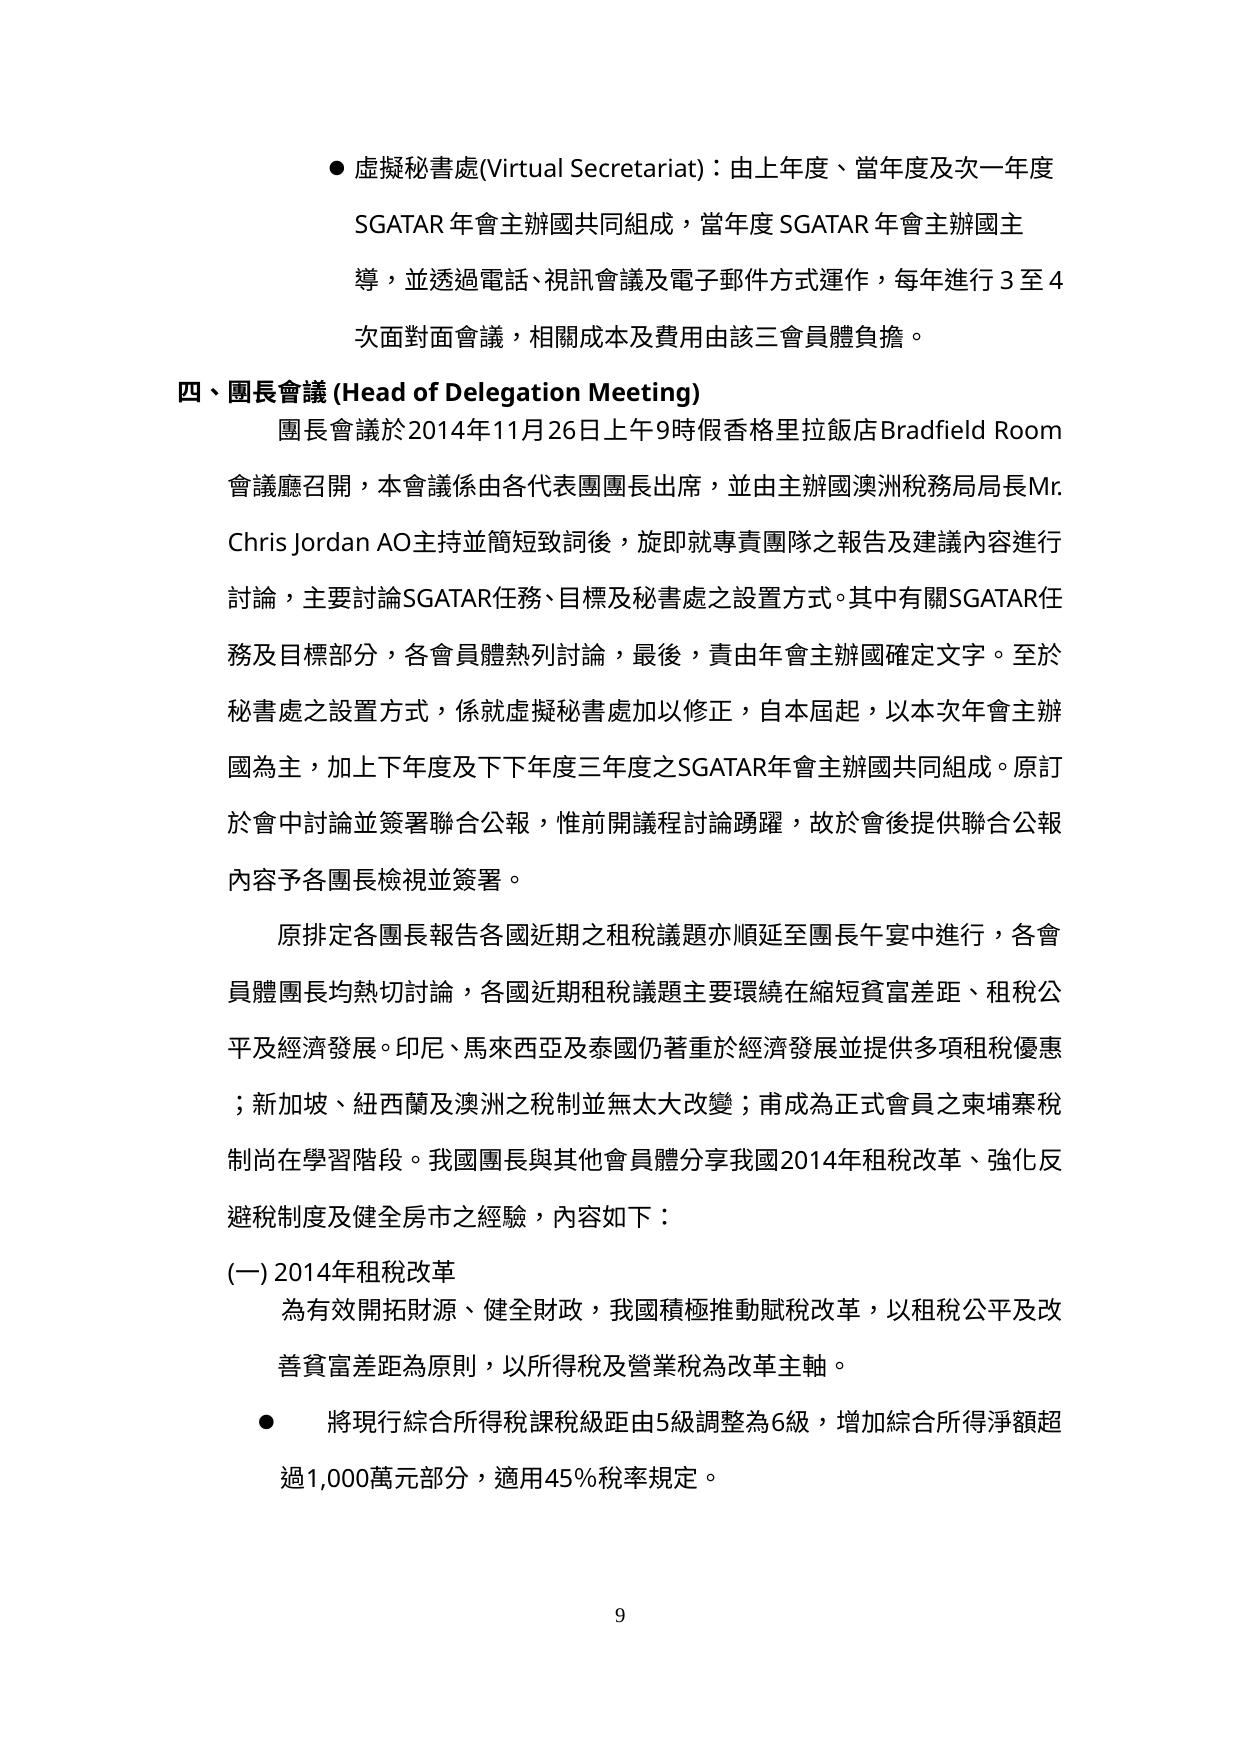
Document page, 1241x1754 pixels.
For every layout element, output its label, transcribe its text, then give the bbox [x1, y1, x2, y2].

list 將現行綜合所得稅課稅級距由5級調整為6級，增加綜合所得淨額超過1,000萬元部分，適用45％稅率規定。 [257, 1401, 1063, 1495]
list 虛擬秘書處(Virtual Secretariat)：由上年度、當年度及次一年度SGATAR年會主辦國共同組成，當年度SGATAR年會主辦國主導，並透過電話、視訊會議及電子郵件方式運作，每年進行3至4次面對面會議，相關成本及費用由該三會員體負擔。 [327, 148, 1063, 354]
text 四、團長會議 (Head of Delegation Meeting) [177, 372, 1063, 409]
text (一) 2014年租稅改革 [227, 1252, 1063, 1289]
text 原排定各團長報告各國近期之租稅議題亦順延至團長午宴中進行，各會員體團長均熱切討論，各國近期租稅議題主要環繞在縮短貧富差距、租稅公平及經濟發展。印尼、馬來西亞及泰國仍著重於經濟發展並提供多項租稅優惠；新加坡、紐西蘭及澳洲之稅制並無太大改變；甫成為正式會員之柬埔寨稅制尚在學習階段。我國團長與其他會員體分享我國2014年租稅改革、強化反避稅制度及健全房市之經驗，內容如下： [227, 915, 1063, 1234]
text 為有效開拓財源、健全財政，我國積極推動賦稅改革，以租稅公平及改善貧富差距為原則，以所得稅及營業稅為改革主軸。 [227, 1289, 1063, 1383]
text 團長會議於2014年11月26日上午9時假香格里拉飯店Bradfield Room會議廳召開，本會議係由各代表團團長出席，並由主辦國澳洲稅務局局長Mr. Chris Jordan AO主持並簡短致詞後，旋即就專責團隊之報告及建議內容進行討論，主要討論SGATAR任務、目標及秘書處之設置方式。其中有關SGATAR任務及目標部分，各會員體熱列討論，最後，責由年會主辦國確定文字。至於秘書處之設置方式，係就虛擬秘書處加以修正，自本屆起，以本次年會主辦國為主，加上下年度及下下年度三年度之SGATAR年會主辦國共同組成。原訂於會中討論並簽署聯合公報，惟前開議程討論踴躍，故於會後提供聯合公報內容予各團長檢視並簽署。 [227, 409, 1063, 897]
